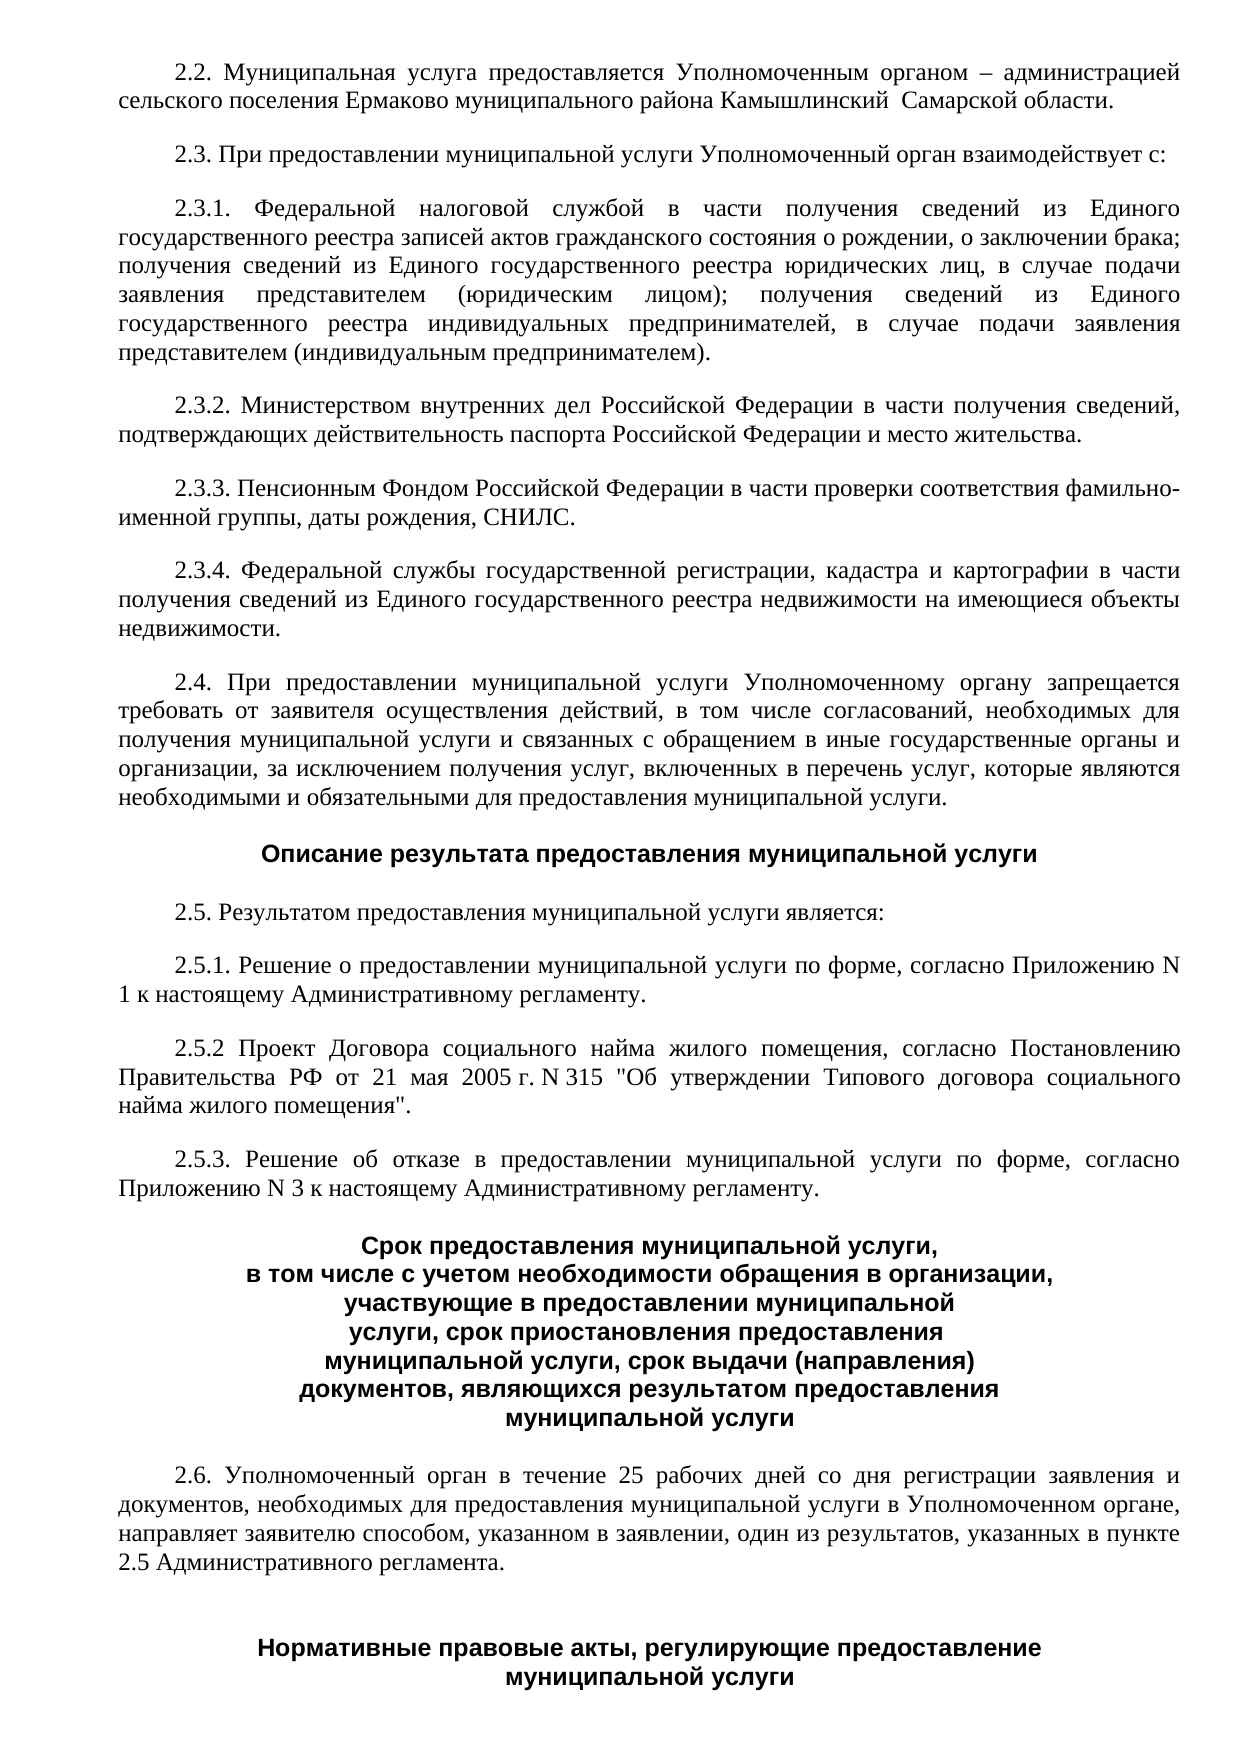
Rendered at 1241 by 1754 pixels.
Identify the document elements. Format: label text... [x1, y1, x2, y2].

title услуги, срок приостановления предоставления [118, 1317, 1181, 1346]
text 2.5. Результатом предоставления муниципальной услуги является: [118, 897, 1181, 926]
title муниципальной услуги [118, 1662, 1181, 1691]
text 2.4. При предоставлении муниципальной услуги Уполномоченному органу запрещается требовать от заявителя осуществления действий, в том числе согласований, необходимых для получения муниципальной услуги и связанных с обращением в иные государственные органы и организации, за исключением получения услуг, включенных в перечень услуг, которые являются необходимыми и обязательными для предоставления муниципальной услуги. [118, 667, 1181, 811]
text 2.3.1. Федеральной налоговой службой в части получения сведений из Единого государственного реестра записей актов гражданского состояния о рождении, о заключении брака; получения сведений из Единого государственного реестра юридических лиц, в случае подачи заявления представителем (юридическим лицом); получения сведений из Единого государственного реестра индивидуальных предпринимателей, в случае подачи заявления представителем (индивидуальным предпринимателем). [118, 193, 1181, 366]
title Нормативные правовые акты, регулирующие предоставление [118, 1633, 1181, 1662]
title Описание результата предоставления муниципальной услуги [118, 839, 1181, 868]
text 2.3.4. Федеральной службы государственной регистрации, кадастра и картографии в части получения сведений из Единого государственного реестра недвижимости на имеющиеся объекты недвижимости. [118, 556, 1181, 642]
text 2.5.1. Решение о предоставлении муниципальной услуги по форме, согласно Приложению N 1 к настоящему Административному регламенту. [118, 951, 1181, 1008]
text 2.2. Муниципальная услуга предоставляется Уполномоченным органом – администрацией сельского поселения Ермаково муниципального района Камышлинский Самарской области. [118, 57, 1181, 114]
text 2.6. Уполномоченный орган в течение 25 рабочих дней со дня регистрации заявления и документов, необходимых для предоставления муниципальной услуги в Уполномоченном органе, направляет заявителю способом, указанном в заявлении, один из результатов, указанных в пункте 2.5 Административного регламента. [118, 1461, 1181, 1576]
title муниципальной услуги [118, 1403, 1181, 1432]
text 2.3.3. Пенсионным Фондом Российской Федерации в части проверки соответствия фамильно-именной группы, даты рождения, СНИЛС. [118, 473, 1181, 531]
title Срок предоставления муниципальной услуги, [118, 1231, 1181, 1259]
text 2.3. При предоставлении муниципальной услуги Уполномоченный орган взаимодействует с: [118, 139, 1181, 168]
title муниципальной услуги, срок выдачи (направления) [118, 1346, 1181, 1374]
title документов, являющихся результатом предоставления [118, 1374, 1181, 1403]
text 2.5.2 Проект Договора социального найма жилого помещения, согласно Постановлению Правительства РФ от 21 мая 2005 г. N 315 "Об утверждении Типового договора социального найма жилого помещения". [118, 1033, 1181, 1119]
title в том числе с учетом необходимости обращения в организации, [118, 1259, 1181, 1288]
text 2.5.3. Решение об отказе в предоставлении муниципальной услуги по форме, согласно Приложению N 3 к настоящему Административному регламенту. [118, 1144, 1181, 1202]
title участвующие в предоставлении муниципальной [118, 1288, 1181, 1317]
text 2.3.2. Министерством внутренних дел Российской Федерации в части получения сведений, подтверждающих действительность паспорта Российской Федерации и место жительства. [118, 391, 1181, 448]
